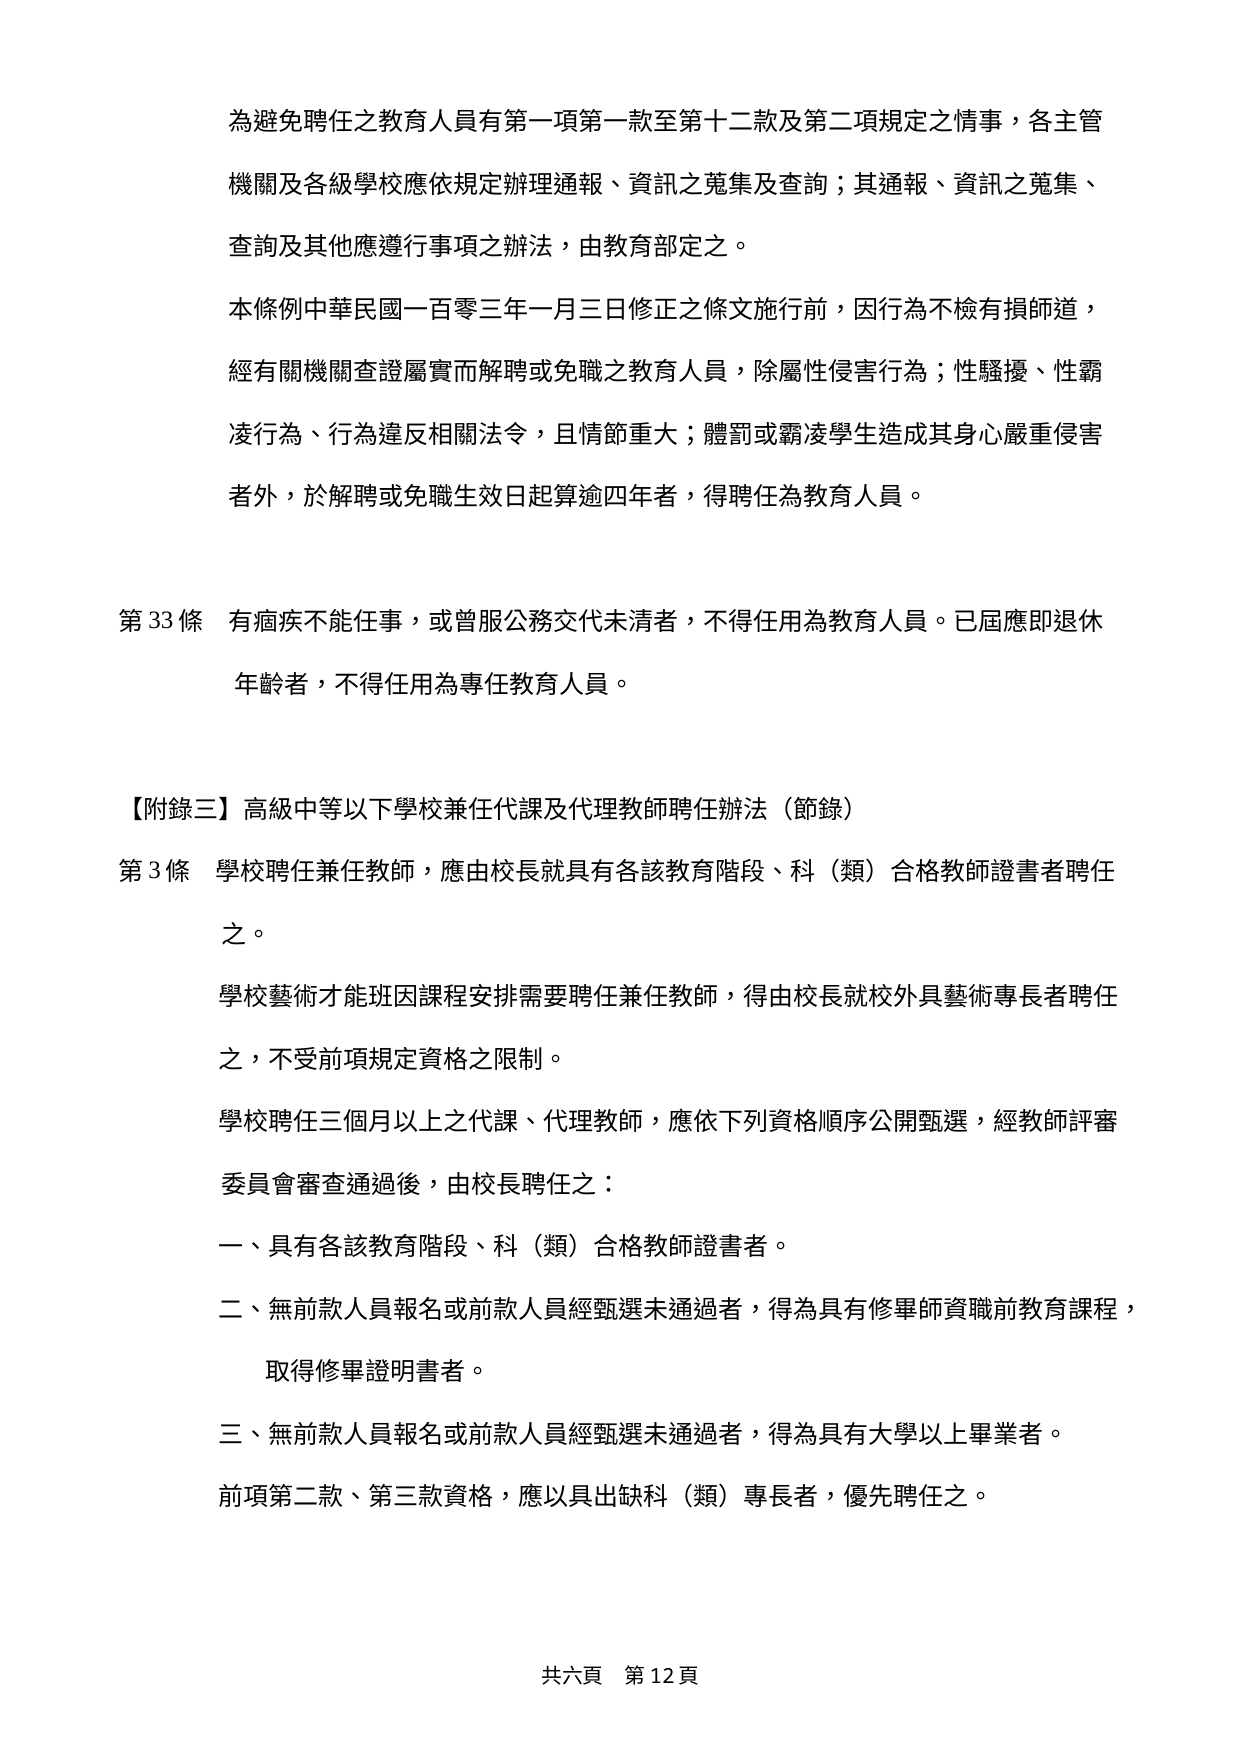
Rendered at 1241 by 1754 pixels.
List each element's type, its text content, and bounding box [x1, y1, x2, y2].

text 學校藝術才能班因課程安排需要聘任兼任教師，得由校長就校外具藝術專長者聘任之，不受前項規定資格之限制。 [218, 953, 1122, 1078]
text 為避免聘任之教育人員有第一項第一款至第十二款及第二項規定之情事，各主管機關及各級學校應依規定辦理通報、資訊之蒐集及查詢；其通報、資訊之蒐集、查詢及其他應遵行事項之辦法，由教育部定之。 [229, 78, 1122, 266]
text 三、無前款人員報名或前款人員經甄選未通過者，得為具有大學以上畢業者。 [218, 1391, 1122, 1453]
text 【附錄三】高級中等以下學校兼任代課及代理教師聘任辦法（節錄） [118, 766, 1122, 828]
text 本條例中華民國一百零三年一月三日修正之條文施行前，因行為不檢有損師道，經有關機關查證屬實而解聘或免職之教育人員，除屬性侵害行為；性騷擾、性霸凌行為、行為違反相關法令，且情節重大；體罰或霸凌學生造成其身心嚴重侵害者外，於解聘或免職生效日起算逾四年者，得聘任為教育人員。 [229, 266, 1122, 516]
text 前項第二款、第三款資格，應以具出缺科（類）專長者，優先聘任之。 [218, 1453, 1122, 1516]
text 學校聘任三個月以上之代課、代理教師，應依下列資格順序公開甄選，經教師評審委員會審查通過後，由校長聘任之： [218, 1078, 1122, 1203]
text 二、無前款人員報名或前款人員經甄選未通過者，得為具有修畢師資職前教育課程，取得修畢證明書者。 [218, 1266, 1122, 1391]
text 第3條 學校聘任兼任教師，應由校長就具有各該教育階段、科（類）合格教師證書者聘任之。 [118, 828, 1122, 953]
text 第33條 有痼疾不能任事，或曾服公務交代未清者，不得任用為教育人員。已屆應即退休年齡者，不得任用為專任教育人員。 [118, 578, 1122, 703]
text 一、具有各該教育階段、科（類）合格教師證書者。 [218, 1203, 1122, 1266]
